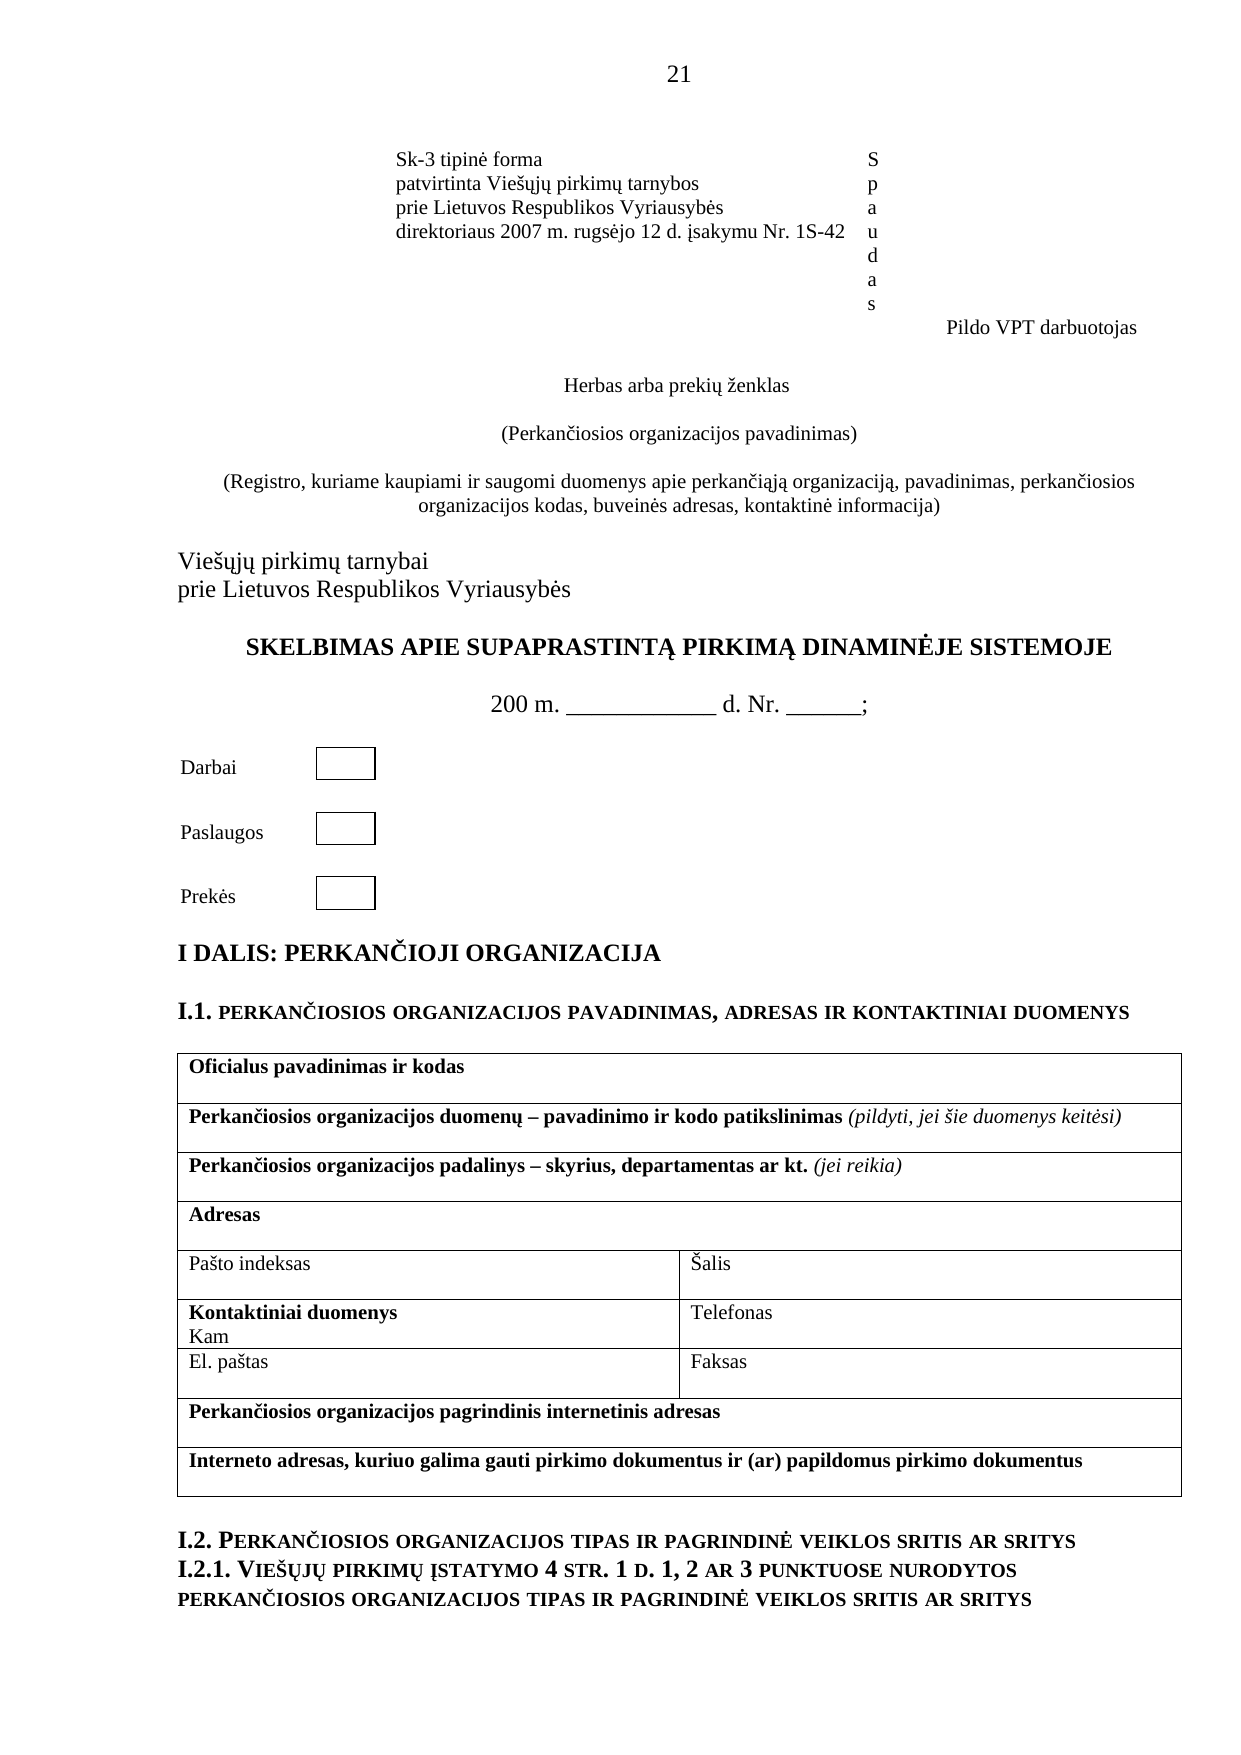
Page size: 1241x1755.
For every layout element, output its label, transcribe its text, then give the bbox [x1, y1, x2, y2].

table_cell Paslaugos [177, 812, 316, 844]
text I DALIS: PERKANČIOJI ORGANIZACIJA [177, 938, 1181, 967]
table_cell [375, 844, 1181, 876]
table_cell [177, 844, 316, 876]
table_cell Prekės [177, 876, 316, 908]
table_cell Telefonas [680, 1300, 1181, 1348]
table_header [376, 747, 1181, 779]
text I.2.1. Viešųjų pirkimų įstatymo 4 str. 1 d. 1, 2 ar 3 punktuose nurodytos perkančiosios organizacijos tipas ir pagrindinė veiklos sritis ar sritys [177, 1554, 1181, 1612]
table_cell Šalis [680, 1251, 1181, 1299]
text prie Lietuvos Respublikos Vyriausybės [177, 574, 1181, 603]
text Herbas arba prekių ženklas [177, 373, 1181, 397]
table_cell [316, 845, 375, 876]
table_cell Kontaktiniai duomenys Kam [178, 1300, 679, 1348]
table_header S p a u d a s [863, 147, 902, 315]
table_cell [317, 813, 374, 844]
table_cell [177, 315, 824, 344]
table_header Oficialus pavadinimas ir kodas [178, 1054, 1181, 1102]
table_header Sk-3 tipinė forma patvirtinta Viešųjų pirkimų tarnybos prie Lietuvos Respublikos Vyriausybės direktoriaus 2007 m. rugsėjo 12 d. įsakymu Nr. 1S-42 [177, 147, 863, 315]
table_cell [316, 780, 375, 812]
table_cell Adresas [178, 1202, 1181, 1250]
table_cell Faksas [680, 1349, 1181, 1397]
table_cell Perkančiosios organizacijos padalinys – skyrius, departamentas ar kt. (jei reikia) [178, 1153, 1181, 1201]
text 200 m. ____________ d. Nr. ______; [177, 689, 1181, 718]
table_header [317, 748, 374, 779]
text (Registro, kuriame kaupiami ir saugomi duomenys apie perkančiąją organizaciją, pavadinimas, perkančiosios organizacijos kodas, buveinės adresas, kontaktinė informacija) [177, 469, 1181, 517]
table_cell [317, 877, 374, 908]
table_cell Pašto indeksas [178, 1251, 679, 1299]
table_cell Perkančiosios organizacijos pagrindinis internetinis adresas [178, 1399, 1181, 1447]
text SKELBIMAS APIE SUPAPRASTINTĄ PIRKIMĄ DINAMINĖJE SISTEMOJE [177, 632, 1181, 661]
text (Perkančiosios organizacijos pavadinimas) [177, 421, 1181, 445]
text Viešųjų pirkimų tarnybai [177, 546, 1181, 574]
table_header Darbai [177, 747, 316, 779]
table_cell [824, 315, 902, 344]
table_cell [376, 812, 1181, 844]
table_cell Perkančiosios organizacijos duomenų – pavadinimo ir kodo patikslinimas (pildyti, jei šie duomenys keitėsi) [178, 1104, 1181, 1152]
table_cell El. paštas [178, 1349, 679, 1397]
table_cell Interneto adresas, kuriuo galima gauti pirkimo dokumentus ir (ar) papildomus pirkimo dokumentus [178, 1448, 1181, 1496]
table_cell [376, 876, 1181, 908]
text I.1. perkančiosios organizacijos pavadinimas, adresas ir kontaktiniai duomenys [177, 996, 1181, 1024]
table_cell Pildo VPT darbuotojas [902, 315, 1181, 344]
table_cell [375, 779, 1181, 812]
table_header [902, 147, 1181, 315]
text I.2. Perkančiosios organizacijos tipas ir pagrindinė veiklos sritis ar sritys [177, 1526, 1181, 1554]
table_cell [177, 779, 316, 812]
